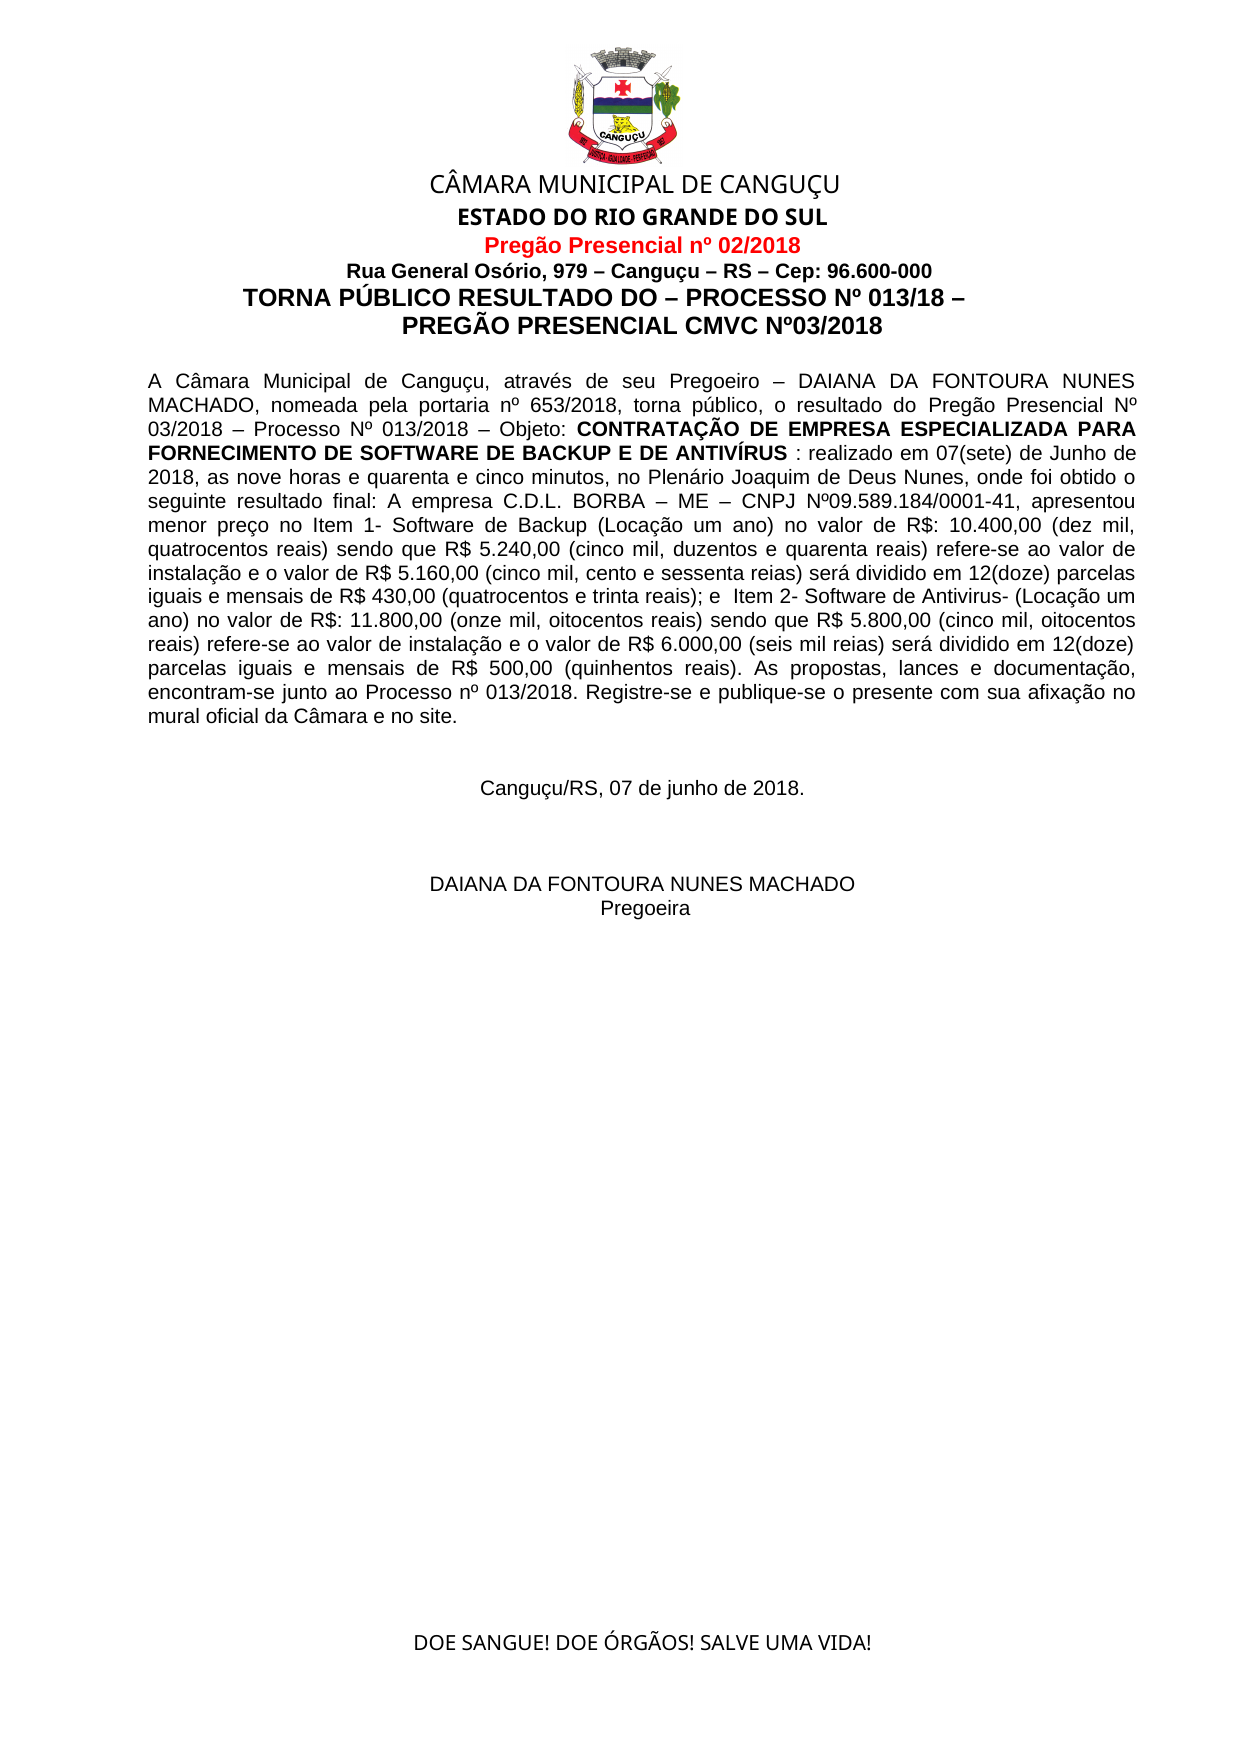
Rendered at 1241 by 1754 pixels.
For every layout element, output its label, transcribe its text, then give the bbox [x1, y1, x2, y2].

text Pregoeira [148, 896, 1137, 920]
text DAIANA DA FONTOURA NUNES MACHADO [148, 872, 1137, 896]
text TORNA PÚBLICO RESULTADO DO – PROCESSO Nº 013/18 – [148, 282, 1137, 311]
text Canguçu/RS, 07 de junho de 2018. [148, 776, 1137, 800]
text A Câmara Municipal de Canguçu, através de seu Pregoeiro – DAIANA DA FONTOURA NUNES MACHADO, nomeada pela portaria nº 653/2018, torna público, o resultado do Pregão Presencial Nº 03/2018 – Processo Nº 013/2018 – Objeto: Contratação de empresa especializada para fornecimento de Software de Backup e de Antivírus : realizado em 07(sete) de Junho de 2018, as nove horas e quarenta e cinco minutos, no Plenário Joaquim de Deus Nunes, onde foi obtido o seguinte resultado final: A empresa C.D.L. BORBA – ME – CNPJ Nº09.589.184/0001-41, apresentou menor preço no Item 1- Software de Backup (Locação um ano) no valor de R$: 10.400,00 (dez mil, quatrocentos reais) sendo que R$ 5.240,00 (cinco mil, duzentos e quarenta reais) refere-se ao valor de instalação e o valor de R$ 5.160,00 (cinco mil, cento e sessenta reias) será dividido em 12(doze) parcelas iguais e mensais de R$ 430,00 (quatrocentos e trinta reais); e Item 2- Software de Antivirus- (Locação um ano) no valor de R$: 11.800,00 (onze mil, oitocentos reais) sendo que R$ 5.800,00 (cinco mil, oitocentos reais) refere-se ao valor de instalação e o valor de R$ 6.000,00 (seis mil reias) será dividido em 12(doze) parcelas iguais e mensais de R$ 500,00 (quinhentos reais). As propostas, lances e documentação, encontram-se junto ao Processo nº 013/2018. Registre-se e publique-se o presente com sua afixação no mural oficial da Câmara e no site. [148, 369, 1137, 728]
text PREGÃO PRESENCIAL CMVC Nº03/2018 [148, 311, 1137, 340]
